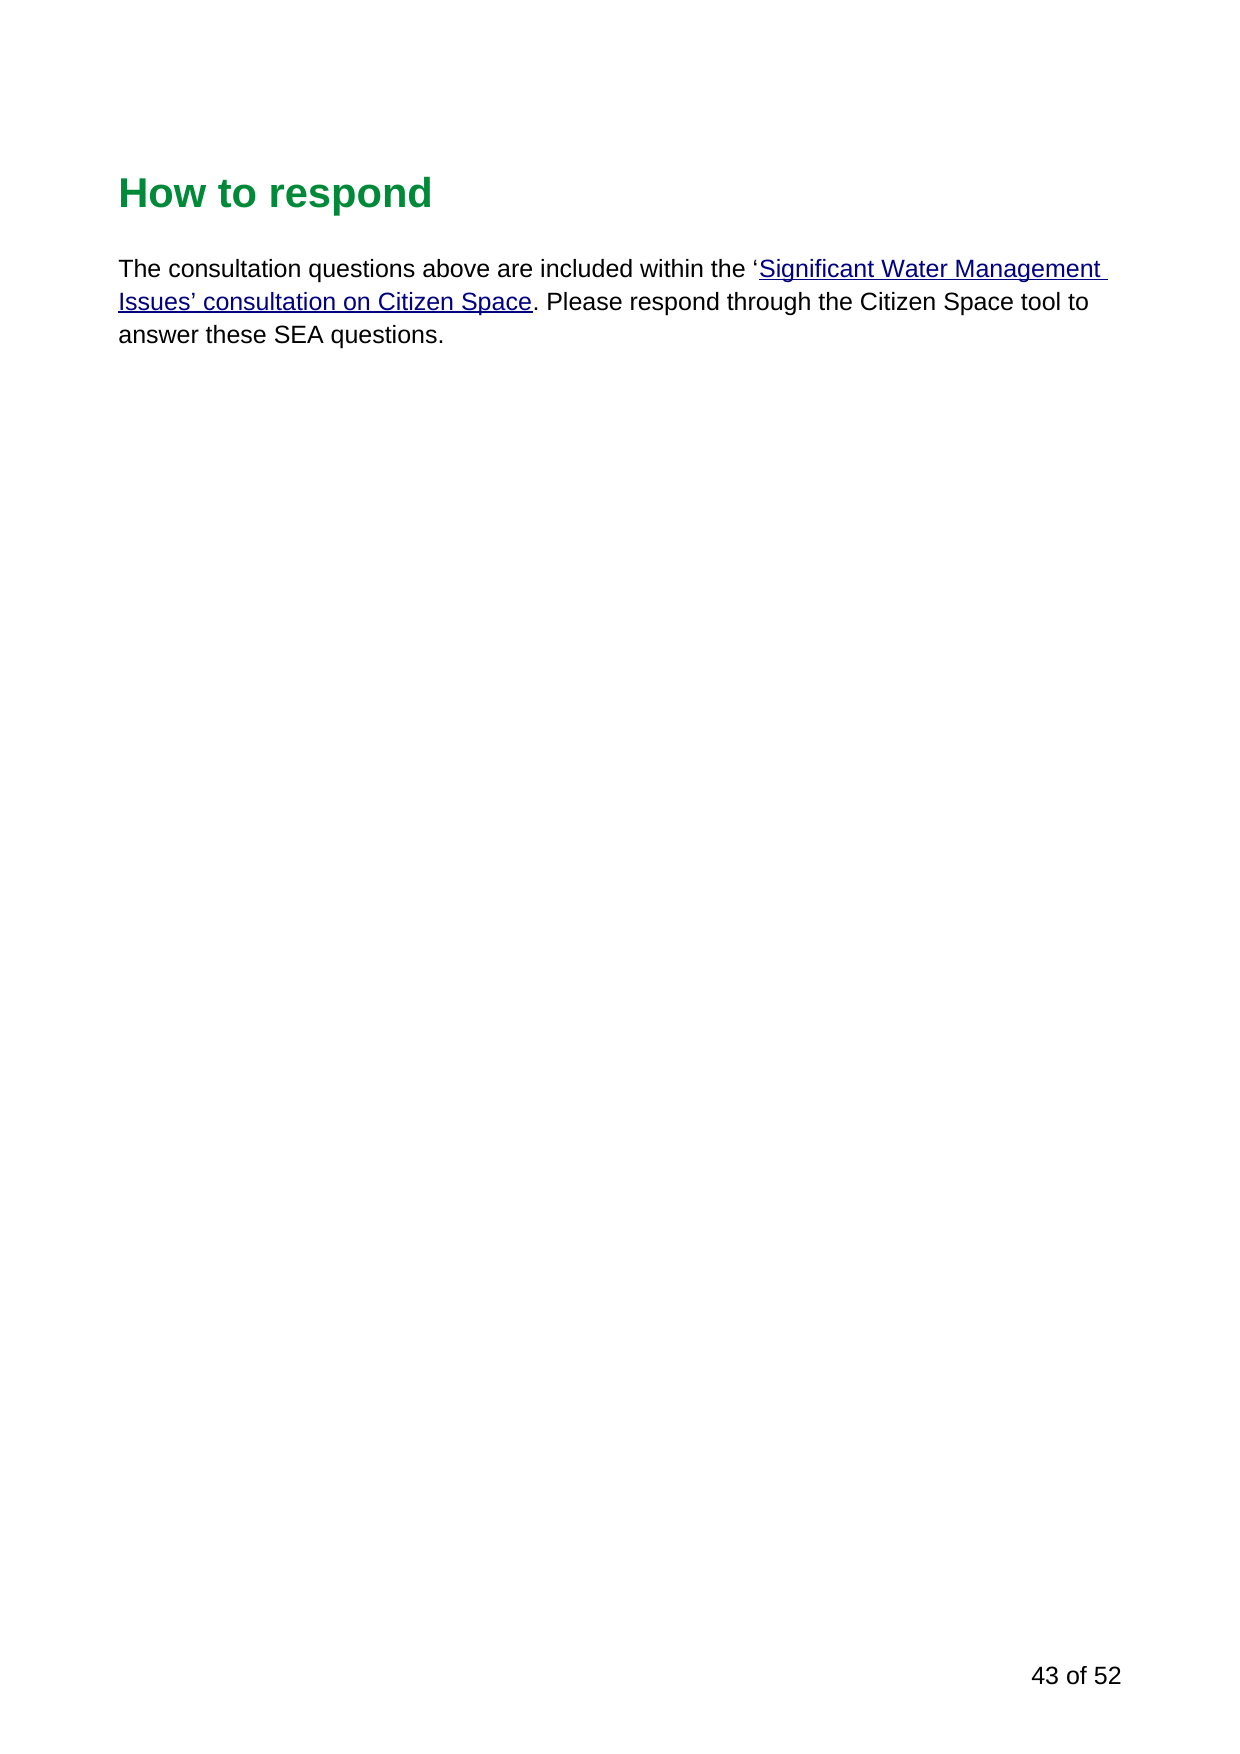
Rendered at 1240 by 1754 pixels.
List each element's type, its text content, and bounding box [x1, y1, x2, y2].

text The consultation questions above are included within the ‘Significant Water Management Issues’ consultation on Citizen Space. Please respond through the Citizen Space tool to answer these SEA questions. [118, 253, 1121, 348]
subtitle How to respond [118, 168, 1121, 216]
